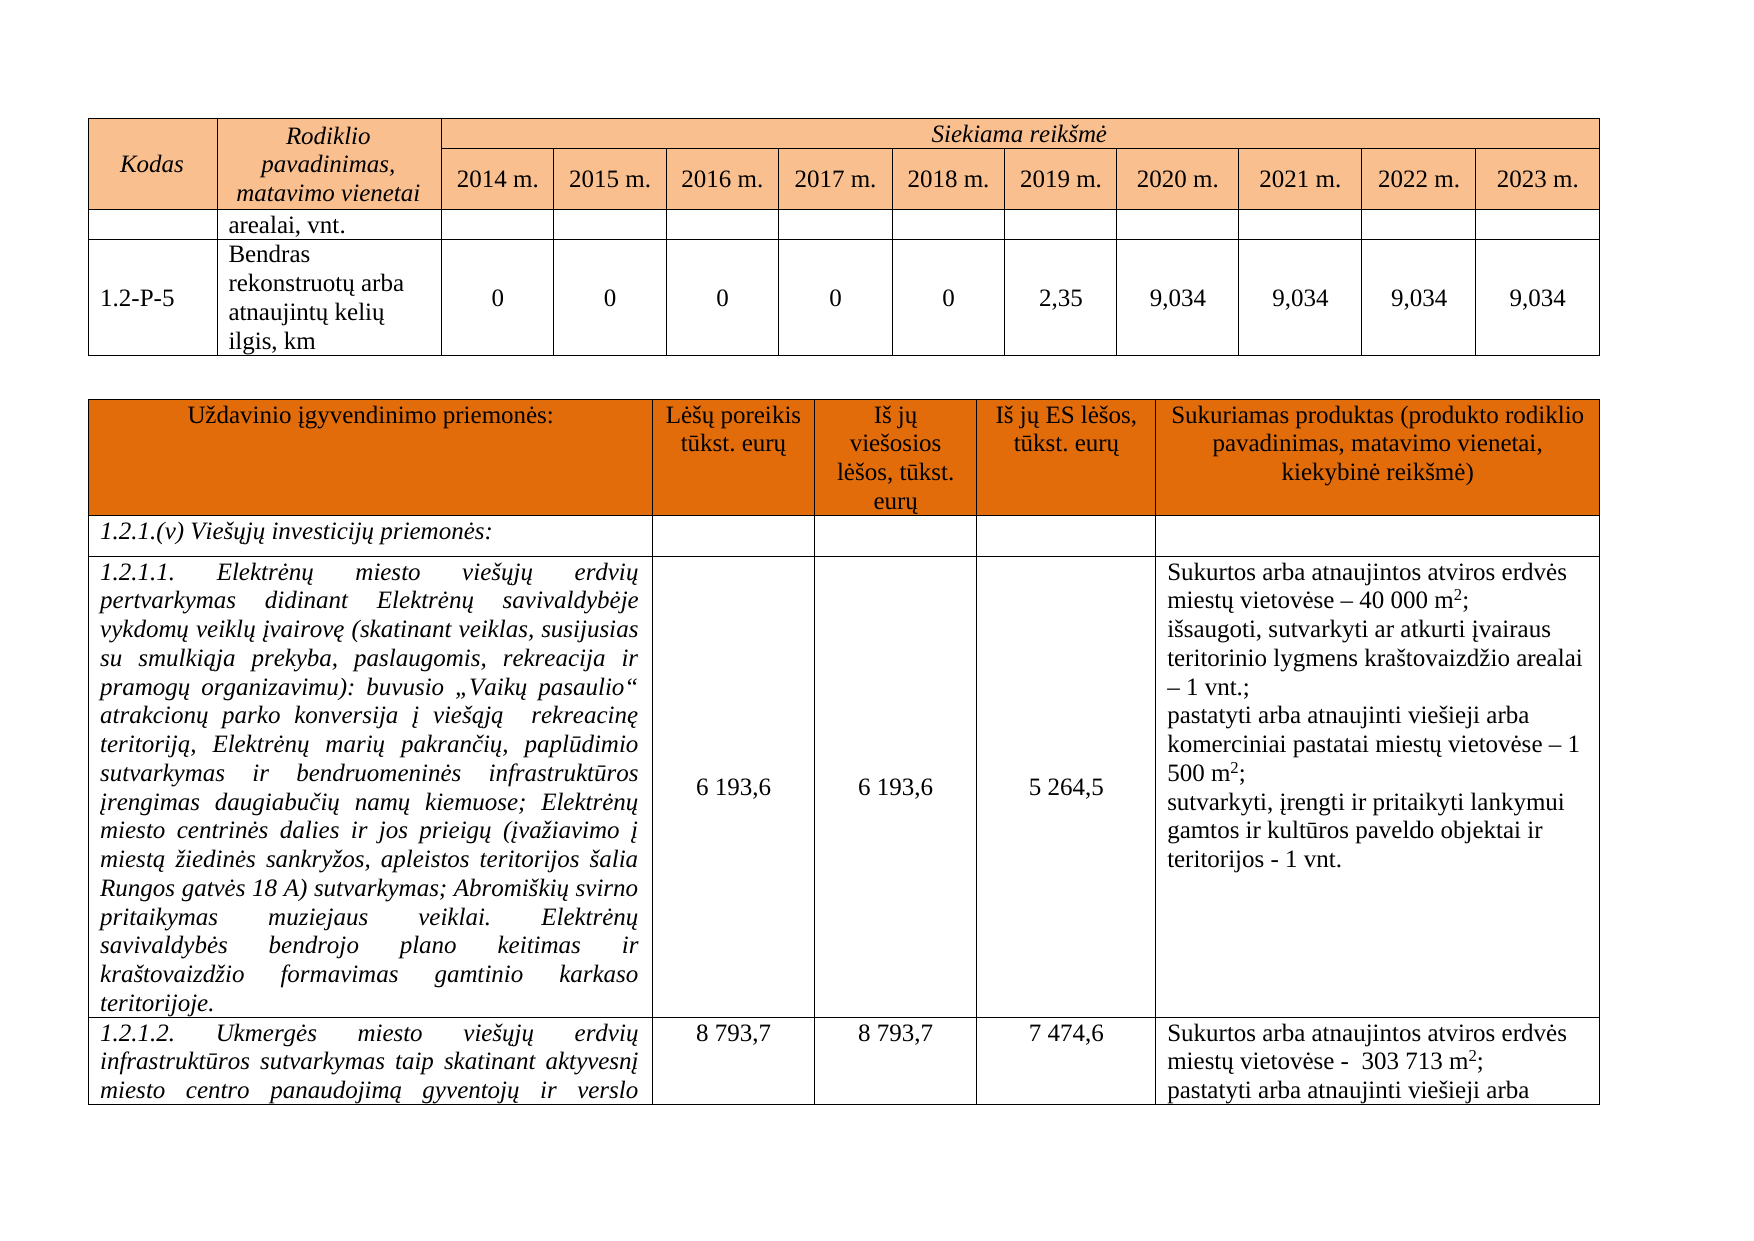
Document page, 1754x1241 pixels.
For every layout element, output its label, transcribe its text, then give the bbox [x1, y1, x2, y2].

table_cell arealai, vnt. [218, 210, 441, 238]
table_cell 0 [893, 240, 1004, 354]
table_cell 9,034 [1476, 240, 1599, 354]
table_cell Sukurtos arba atnaujintos atviros erdvės miestų vietovėse - 303 713 m2; pastatyti arba atnaujinti viešieji arba [1156, 1018, 1599, 1104]
table_cell [1117, 210, 1238, 238]
table_header Sukuriamas produktas (produkto rodiklio pavadinimas, matavimo vienetai, kiekybinė reikšmė) [1156, 400, 1599, 515]
table_cell [442, 210, 553, 238]
table_cell [779, 210, 892, 238]
table_cell 1.2.1.1. Elektrėnų miesto viešųjų erdvių pertvarkymas didinant Elektrėnų savivaldybėje vykdomų veiklų įvairovę (skatinant veiklas, susijusias su smulkiąja prekyba, paslaugomis, rekreacija ir pramogų organizavimu): buvusio „Vaikų pasaulio“ atrakcionų parko konversija į viešąją rekreacinę teritoriją, Elektrėnų marių pakrančių, paplūdimio sutvarkymas ir bendruomeninės infrastruktūros įrengimas daugiabučių namų kiemuose; Elektrėnų miesto centrinės dalies ir jos prieigų (įvažiavimo į miestą žiedinės sankryžos, apleistos teritorijos šalia Rungos gatvės 18 A) sutvarkymas; Abromiškių svirno pritaikymas muziejaus veiklai. Elektrėnų savivaldybės bendrojo plano keitimas ir kraštovaizdžio formavimas gamtinio karkaso teritorijoje. [89, 557, 652, 1017]
table_header Lėšų poreikis tūkst. eurų [653, 400, 814, 515]
table_cell [667, 210, 778, 238]
table_cell 1.2.1.2. Ukmergės miesto viešųjų erdvių infrastruktūros sutvarkymas taip skatinant aktyvesnį miesto centro panaudojimą gyventojų ir verslo [89, 1018, 652, 1104]
table_cell 9,034 [1239, 240, 1361, 354]
table_cell 2018 m. [893, 149, 1004, 209]
table_header Iš jų viešosios lėšos, tūkst. eurų [815, 400, 976, 515]
table_cell [554, 210, 666, 238]
table_cell 2019 m. [1005, 149, 1116, 209]
table_cell 2020 m. [1117, 149, 1238, 209]
table_cell 1.2-P-5 [89, 240, 217, 354]
table_cell 0 [442, 240, 553, 354]
table_cell [653, 516, 814, 556]
table_cell 6 193,6 [815, 557, 976, 1017]
table_cell 2,35 [1005, 240, 1116, 354]
table_cell 2022 m. [1362, 149, 1475, 209]
table_cell 8 793,7 [653, 1018, 814, 1104]
table_cell [977, 516, 1155, 556]
table_cell 2015 m. [554, 149, 666, 209]
table_cell 0 [554, 240, 666, 354]
table_cell 2016 m. [667, 149, 778, 209]
table_cell 2014 m. [442, 149, 553, 209]
table_cell 2017 m. [779, 149, 892, 209]
table_cell 9,034 [1362, 240, 1475, 354]
table_header Siekiama reikšmė [442, 119, 1599, 148]
table_header Uždavinio įgyvendinimo priemonės: [89, 400, 652, 515]
table_cell 0 [667, 240, 778, 354]
table_cell Sukurtos arba atnaujintos atviros erdvės miestų vietovėse – 40 000 m2; išsaugoti, sutvarkyti ar atkurti įvairaus teritorinio lygmens kraštovaizdžio arealai – 1 vnt.; pastatyti arba atnaujinti viešieji arba komerciniai pastatai miestų vietovėse – 1 500 m2; sutvarkyti, įrengti ir pritaikyti lankymui gamtos ir kultūros paveldo objektai ir teritorijos - 1 vnt. [1156, 557, 1599, 1017]
table_cell 9,034 [1117, 240, 1238, 354]
table_cell 8 793,7 [815, 1018, 976, 1104]
table_cell 5 264,5 [977, 557, 1155, 1017]
table_cell 2023 m. [1476, 149, 1599, 209]
table_cell 7 474,6 [977, 1018, 1155, 1104]
table_cell 0 [779, 240, 892, 354]
table_cell [893, 210, 1004, 238]
table_cell 6 193,6 [653, 557, 814, 1017]
table_cell [1156, 516, 1599, 556]
table_header Kodas [89, 119, 217, 209]
table_cell 2021 m. [1239, 149, 1361, 209]
table_header Rodiklio pavadinimas, matavimo vienetai [218, 119, 441, 209]
table_cell [1239, 210, 1361, 238]
table_cell 1.2.1.(v) Viešųjų investicijų priemonės: [89, 516, 652, 556]
table_cell [1476, 210, 1599, 238]
table_header Iš jų ES lėšos, tūkst. eurų [977, 400, 1155, 515]
table_cell Bendras rekonstruotų arba atnaujintų kelių ilgis, km [218, 240, 441, 354]
table_cell [1005, 210, 1116, 238]
table_cell [89, 210, 217, 238]
table_cell [815, 516, 976, 556]
table_cell [1362, 210, 1475, 238]
